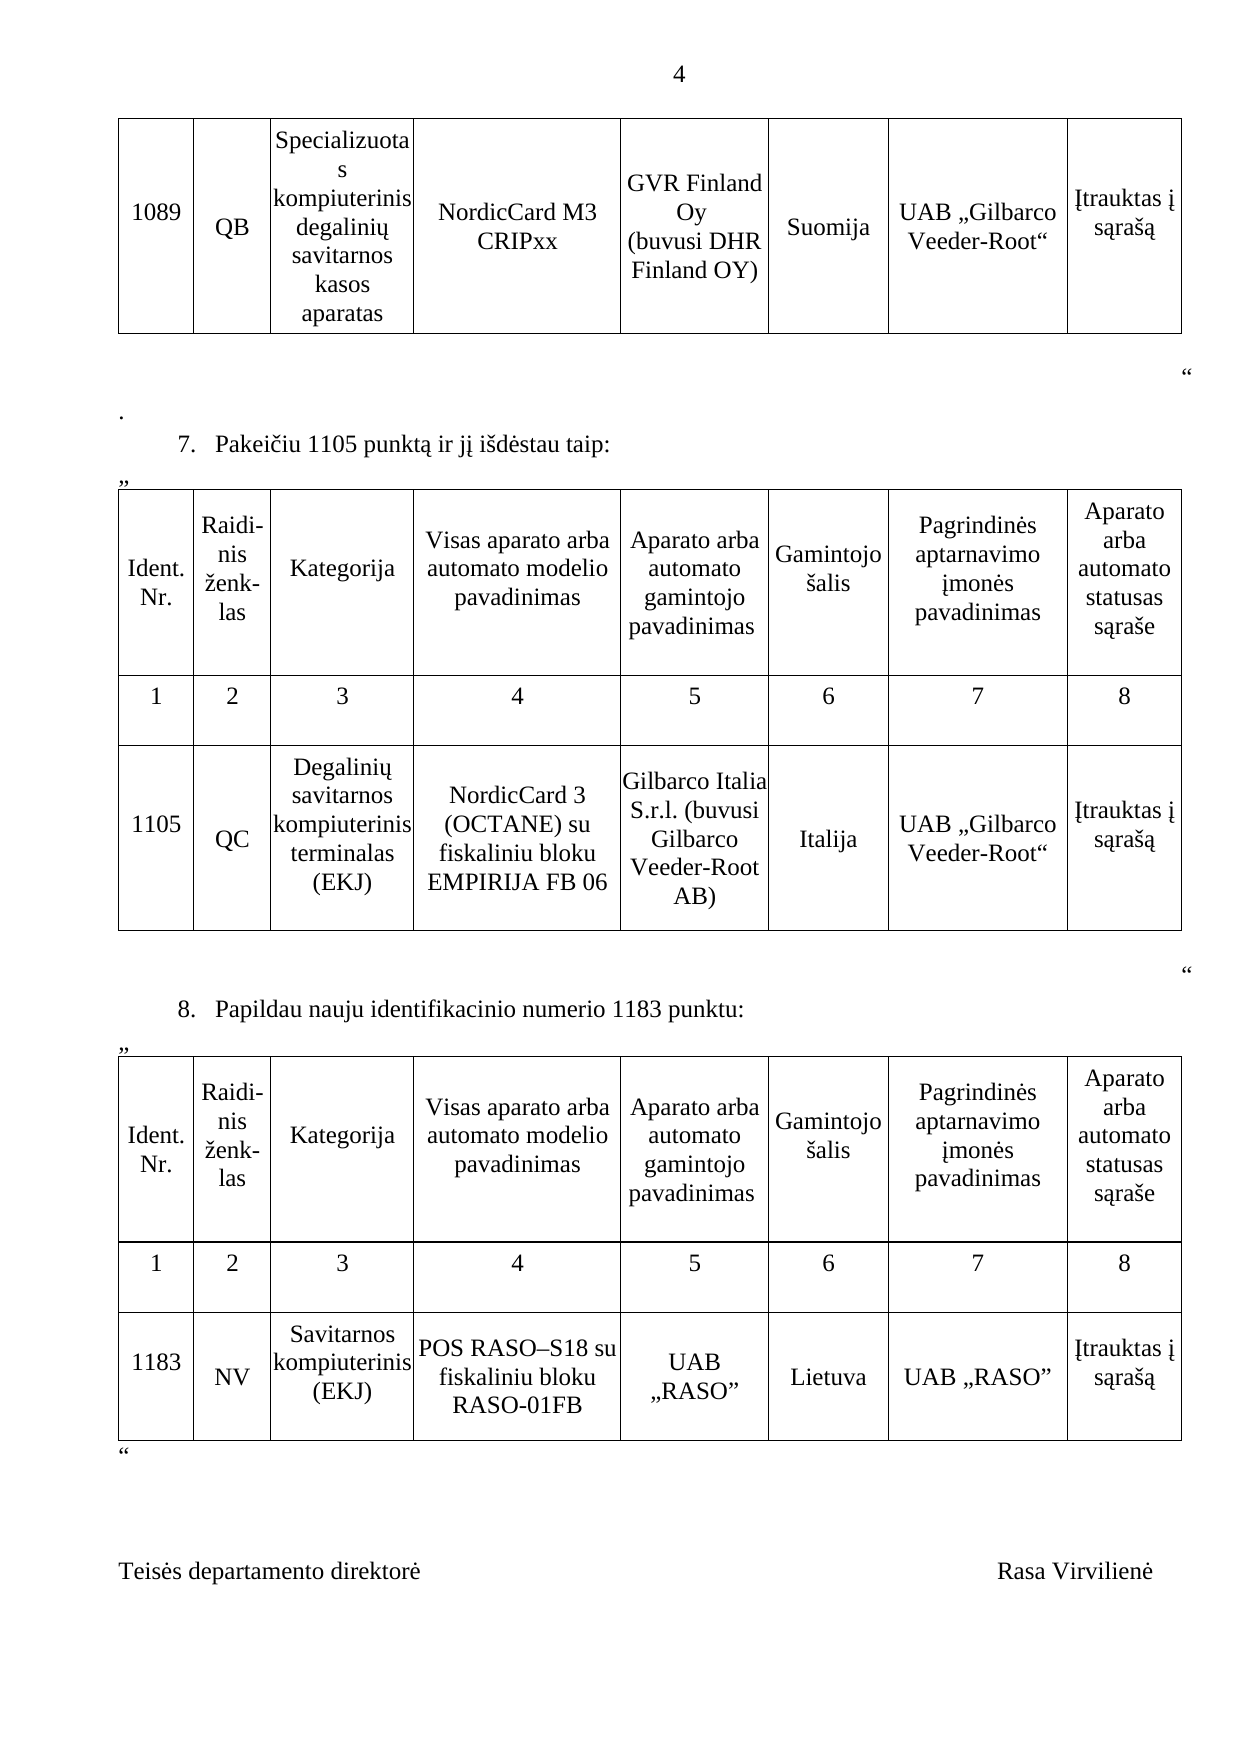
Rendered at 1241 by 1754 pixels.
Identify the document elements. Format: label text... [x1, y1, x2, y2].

table_cell 3 [271, 1243, 413, 1312]
table_cell 8 [1068, 676, 1181, 745]
table_header Ident. Nr. [119, 1057, 193, 1241]
table_header Aparato arba automato statusas sąraše [1068, 490, 1181, 674]
table_header Visas aparato arba automato modelio pavadinimas [414, 1057, 620, 1241]
table_cell 7 [889, 676, 1067, 745]
table_cell QB [194, 119, 270, 333]
table_cell Lietuva [769, 1313, 888, 1440]
table_cell 7 [889, 1243, 1067, 1312]
table_header Ident. Nr. [119, 490, 193, 674]
table_cell UAB „Gilbarco Veeder-Root“ [889, 746, 1067, 930]
table_cell GVR Finland Oy (buvusi DHR Finland OY) [621, 119, 768, 333]
table_cell UAB „RASO” [889, 1313, 1067, 1440]
table_cell UAB „RASO” [621, 1313, 768, 1440]
table_cell 1105 [119, 746, 193, 930]
table_cell QC [194, 746, 270, 930]
table_header Aparato arba automato statusas sąraše [1068, 1057, 1181, 1241]
table_cell NordicCard 3 (OCTANE) su fiskaliniu bloku EMPIRIJA FB 06 [414, 746, 620, 930]
text „ [118, 1027, 1187, 1056]
text 7. Pakeičiu 1105 punktą ir jį išdėstau taip: [177, 429, 1181, 458]
text “ [118, 960, 1181, 989]
text “ [118, 1441, 1181, 1469]
text “. [118, 362, 1181, 425]
table_cell Specializuotas kompiuterinis degalinių savitarnos kasos aparatas [271, 119, 413, 333]
table_cell NordicCard M3 CRIPxx [414, 119, 620, 333]
table_header Gamintojo šalis [769, 490, 888, 674]
table_cell 1183 [119, 1313, 193, 1440]
table_header Gamintojo šalis [769, 1057, 888, 1241]
table_header Pagrindinės aptarnavimo įmonės pavadinimas [889, 490, 1067, 674]
table_cell Savitarnos kompiuterinis (EKJ) [271, 1313, 413, 1440]
table_cell Įtrauktas į sąrašą [1068, 119, 1181, 333]
table_cell 2 [194, 676, 270, 745]
table_cell 6 [769, 1243, 888, 1312]
table_cell NV [194, 1313, 270, 1440]
table_header Kategorija [271, 490, 413, 674]
table_cell 2 [194, 1243, 270, 1312]
table_cell Gilbarco Italia S.r.l. (buvusi Gilbarco Veeder-Root AB) [621, 746, 768, 930]
text „ [118, 460, 1187, 489]
table_header Kategorija [271, 1057, 413, 1241]
table_header Pagrindinės aptarnavimo įmonės pavadinimas [889, 1057, 1067, 1241]
table_cell 4 [414, 676, 620, 745]
table_header Raidi-nis ženk- las [194, 490, 270, 674]
table_cell 8 [1068, 1243, 1181, 1312]
table_header Visas aparato arba automato modelio pavadinimas [414, 490, 620, 674]
table_cell 1 [119, 1243, 193, 1312]
table_cell POS RASO–S18 su fiskaliniu bloku RASO-01FB [414, 1313, 620, 1440]
text 8. Papildau nauju identifikacinio numerio 1183 punktu: [177, 994, 1181, 1022]
table_cell 5 [621, 1243, 768, 1312]
table_cell 6 [769, 676, 888, 745]
table_cell Suomija [769, 119, 888, 333]
text Teisės departamento direktorė Rasa Virvilienė [118, 1556, 1181, 1584]
table_header Raidi-nis ženk- las [194, 1057, 270, 1241]
table_cell Įtrauktas į sąrašą [1068, 746, 1181, 930]
table_cell 4 [414, 1243, 620, 1312]
table_cell UAB „Gilbarco Veeder-Root“ [889, 119, 1067, 333]
table_cell Italija [769, 746, 888, 930]
table_cell Degalinių savitarnos kompiuterinis terminalas (EKJ) [271, 746, 413, 930]
table_header Aparato arba automato gamintojo pavadinimas [621, 1057, 768, 1241]
table_cell 5 [621, 676, 768, 745]
table_cell 1 [119, 676, 193, 745]
table_header Aparato arba automato gamintojo pavadinimas [621, 490, 768, 674]
table_cell 3 [271, 676, 413, 745]
table_cell 1089 [119, 119, 193, 333]
table_cell Įtrauktas į sąrašą [1068, 1313, 1181, 1440]
